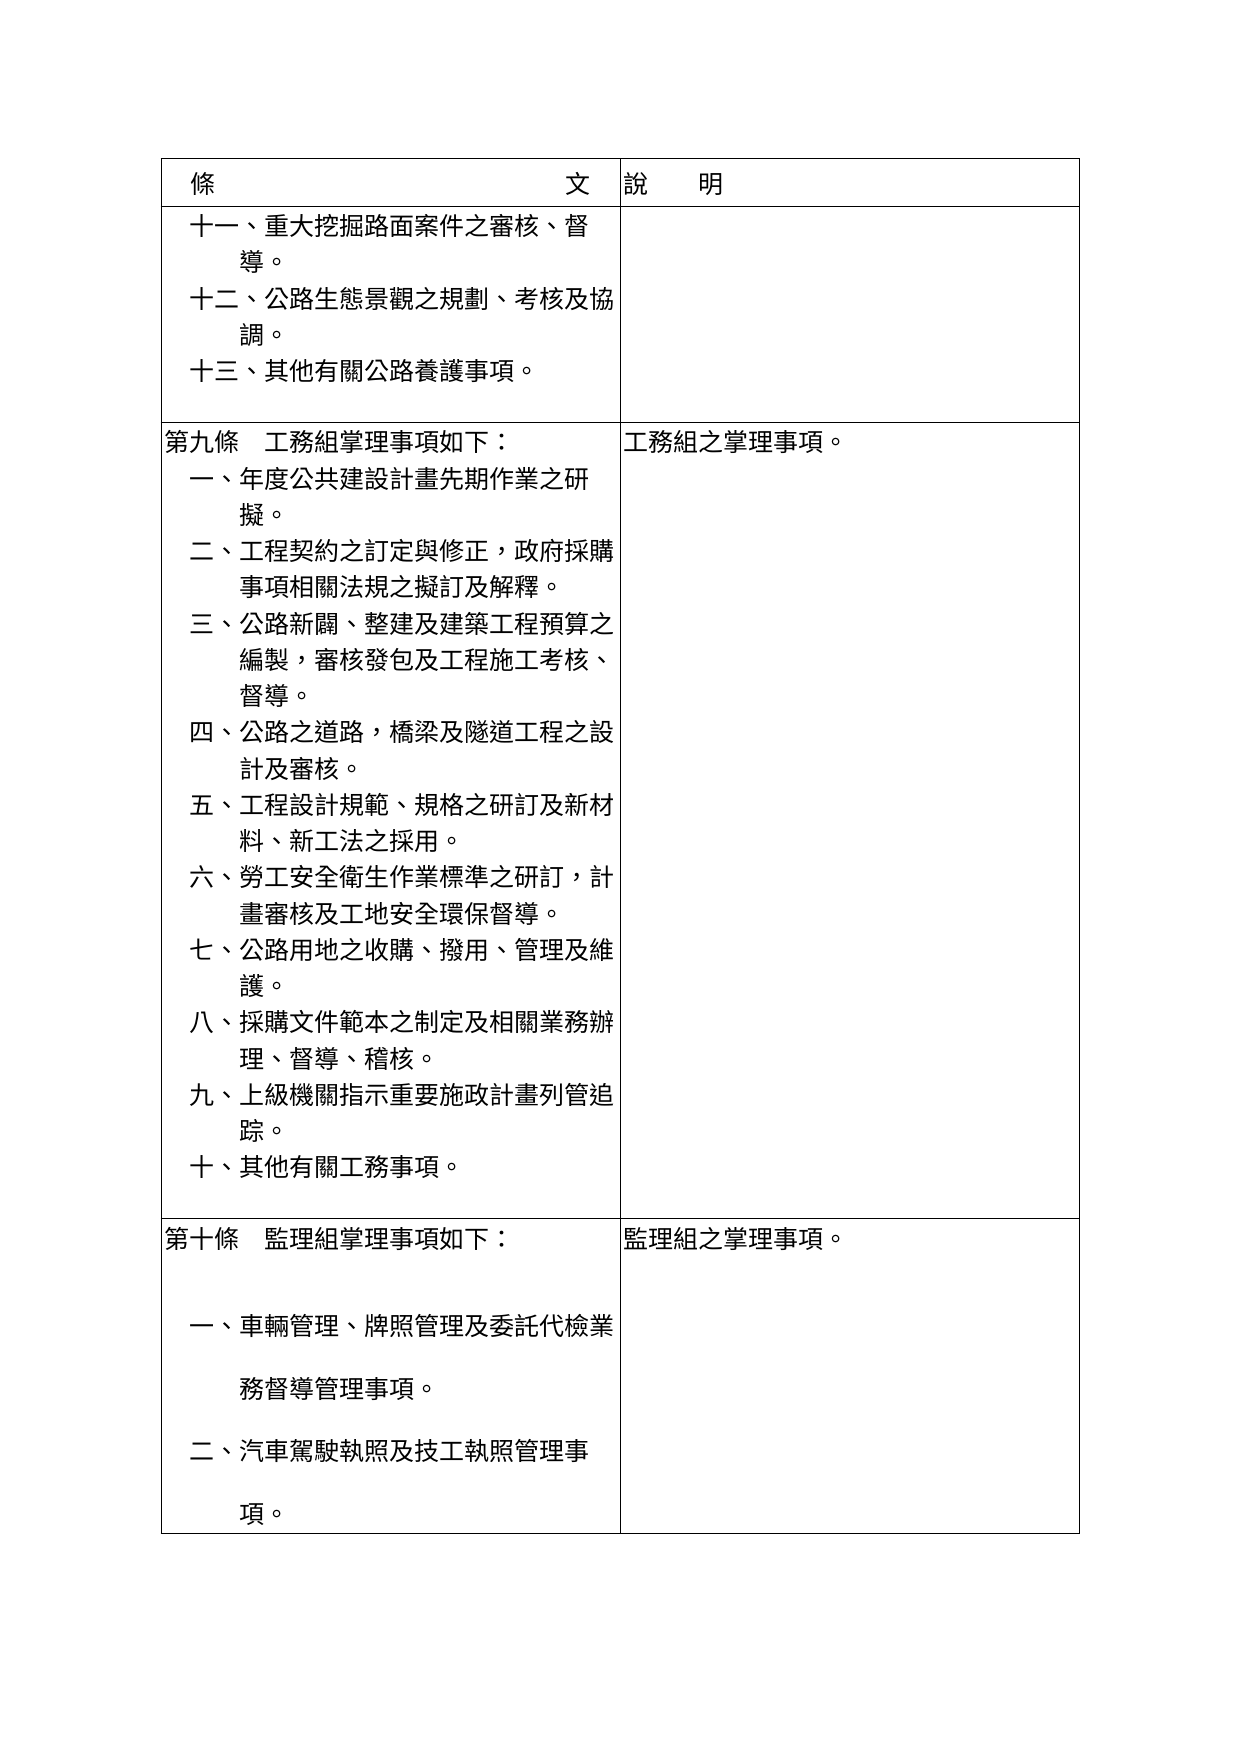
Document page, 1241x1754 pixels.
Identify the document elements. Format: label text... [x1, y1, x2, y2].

table_header 條 文 [162, 159, 620, 206]
table_cell [621, 207, 1079, 422]
table_cell 監理組之掌理事項。 [621, 1219, 1079, 1533]
table_cell 第十條 監理組掌理事項如下： 一、車輛管理、牌照管理及委託代檢業務督導管理事項。 二、汽車駕駛執照及技工執照管理事項。 [162, 1219, 620, 1533]
table_cell 第九條 工務組掌理事項如下： 一、年度公共建設計畫先期作業之研擬。 二、工程契約之訂定與修正，政府採購事項相關法規之擬訂及解釋。 三、公路新闢、整建及建築工程預算之編製，審核發包及工程施工考核、督導。 四、公路之道路，橋梁及隧道工程之設計及審核。 五、工程設計規範、規格之研訂及新材料、新工法之採用。 六、勞工安全衛生作業標準之研訂，計畫審核及工地安全環保督導。 七、公路用地之收購、撥用、管理及維護。 八、採購文件範本之制定及相關業務辦理、督導、稽核。 九、上級機關指示重要施政計畫列管追踪。 十、其他有關工務事項。 [162, 423, 620, 1218]
table_header 說 明 [621, 159, 1079, 206]
table_cell 工務組之掌理事項。 [621, 423, 1079, 1218]
table_cell 十一、重大挖掘路面案件之審核、督導。 十二、公路生態景觀之規劃、考核及協調。 十三、其他有關公路養護事項。 [162, 207, 620, 422]
